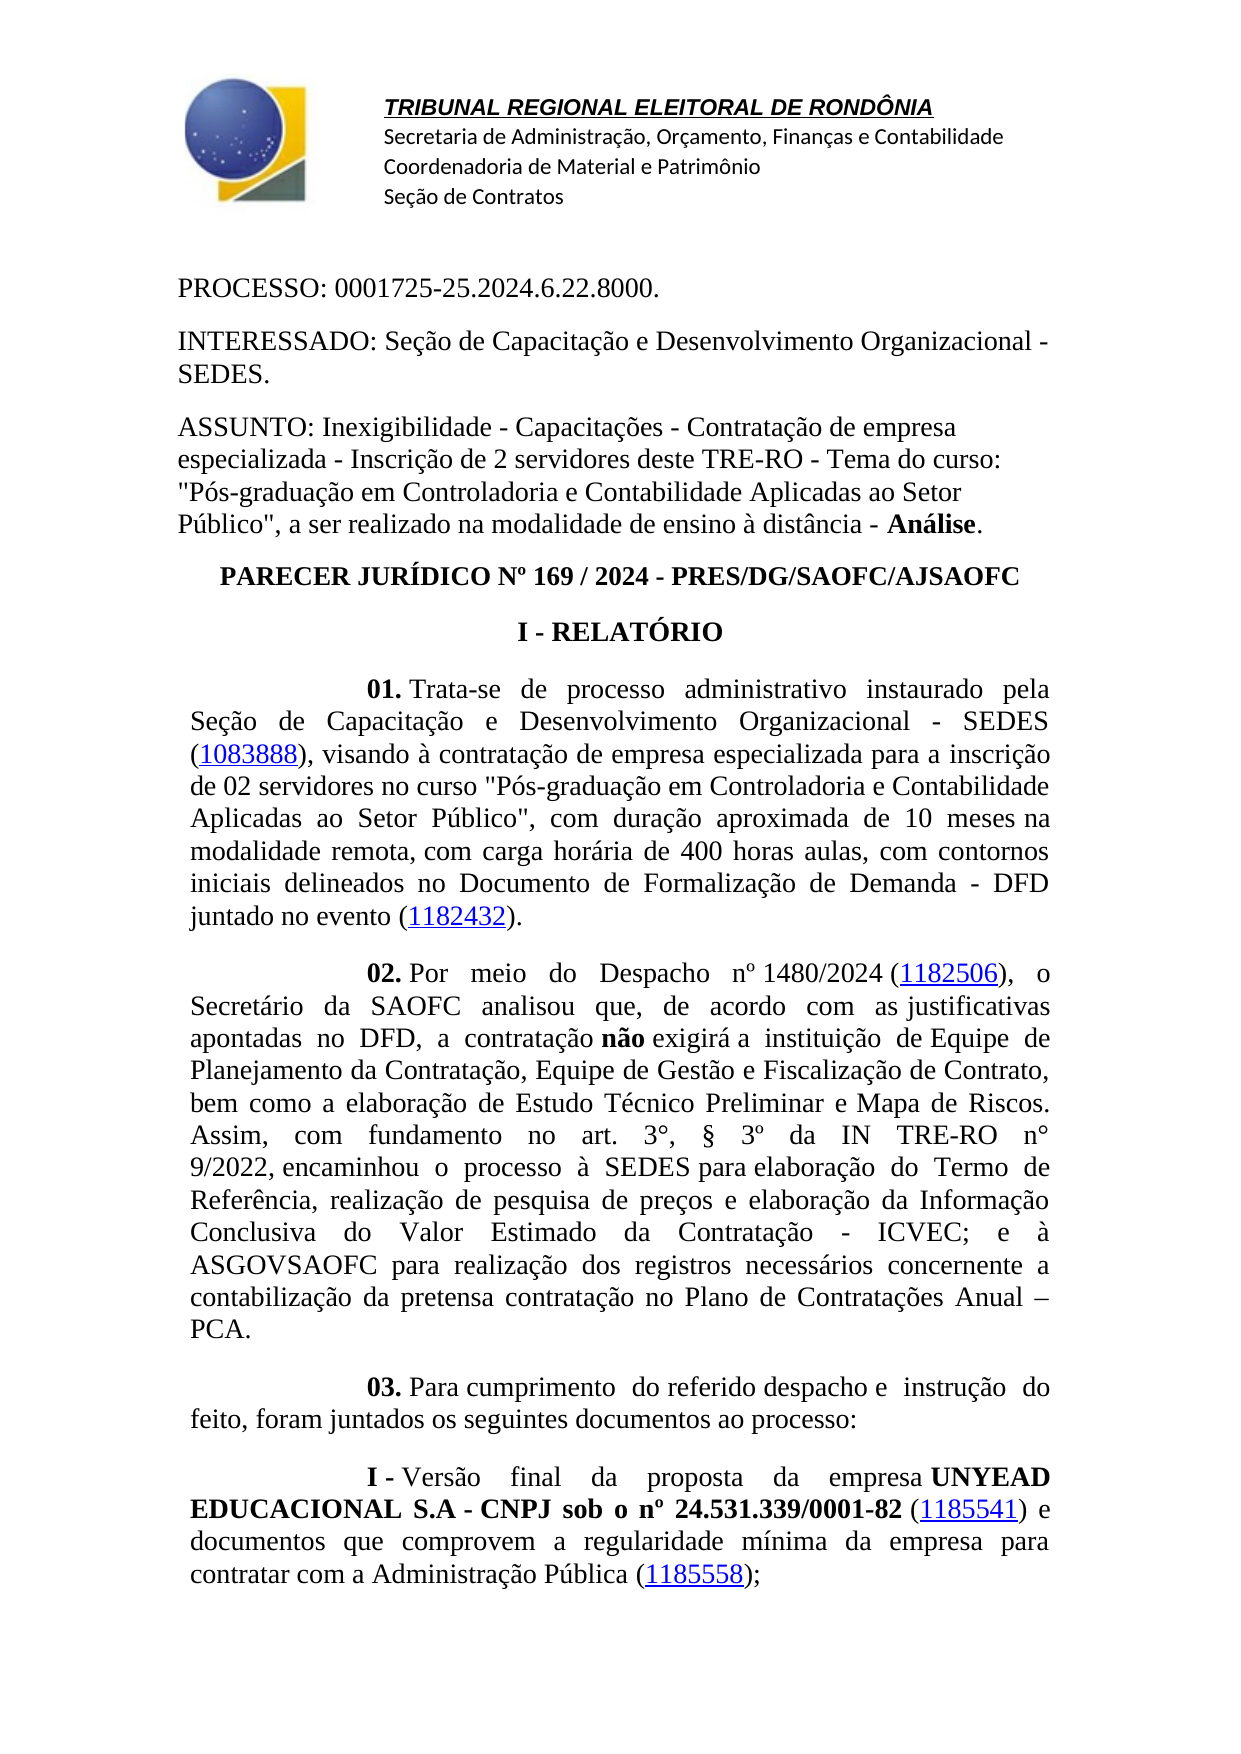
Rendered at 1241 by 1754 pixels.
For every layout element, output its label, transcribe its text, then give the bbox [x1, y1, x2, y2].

text 01. Trata-se de processo administrativo instaurado pela Seção de Capacitação e Desenvolvimento Organizacional - SEDES (1083888), visando à contratação de empresa especializada para a inscrição de 02 servidores no curso "Pós-graduação em Controladoria e Contabilidade Aplicadas ao Setor Público", com duração aproximada de 10 meses na modalidade remota, com carga horária de 400 horas aulas, com contornos iniciais delineados no Documento de Formalização de Demanda - DFD juntado no evento (1182432). [190, 672, 1051, 931]
text I - RELATÓRIO [190, 614, 1051, 647]
text PROCESSO: 0001725-25.2024.6.22.8000. [177, 271, 1063, 304]
text 02. Por meio do Despacho nº 1480/2024 (1182506), o Secretário da SAOFC analisou que, de acordo com as justificativas apontadas no DFD, a contratação não exigirá a instituição de Equipe de Planejamento da Contratação, Equipe de Gestão e Fiscalização de Contrato, bem como a elaboração de Estudo Técnico Preliminar e Mapa de Riscos. Assim, com fundamento no art. 3°, § 3º da IN TRE-RO n° 9/2022, encaminhou o processo à SEDES para elaboração do Termo de Referência, realização de pesquisa de preços e elaboração da Informação Conclusiva do Valor Estimado da Contratação - ICVEC; e à ASGOVSAOFC para realização dos registros necessários concernente a contabilização da pretensa contratação no Plano de Contratações Anual – PCA. [190, 956, 1051, 1345]
text ASSUNTO: Inexigibilidade - Capacitações - Contratação de empresa especializada - Inscrição de 2 servidores deste TRE-RO - Tema do curso: "Pós-graduação em Controladoria e Contabilidade Aplicadas ao Setor Público", a ser realizado na modalidade de ensino à distância - Análise. [177, 410, 1063, 540]
text I - Versão final da proposta da empresa UNYEAD EDUCACIONAL S.A - CNPJ sob o nº 24.531.339/0001-82 (1185541) e documentos que comprovem a regularidade mínima da empresa para contratar com a Administração Pública (1185558); [190, 1460, 1051, 1589]
text PARECER JURÍDICO Nº 169 / 2024 - PRES/DG/SAOFC/AJSAOFC [177, 561, 1063, 592]
text INTERESSADO: Seção de Capacitação e Desenvolvimento Organizacional - SEDES. [177, 324, 1063, 389]
text 03. Para cumprimento do referido despacho e instrução do feito, foram juntados os seguintes documentos ao processo: [190, 1370, 1051, 1435]
